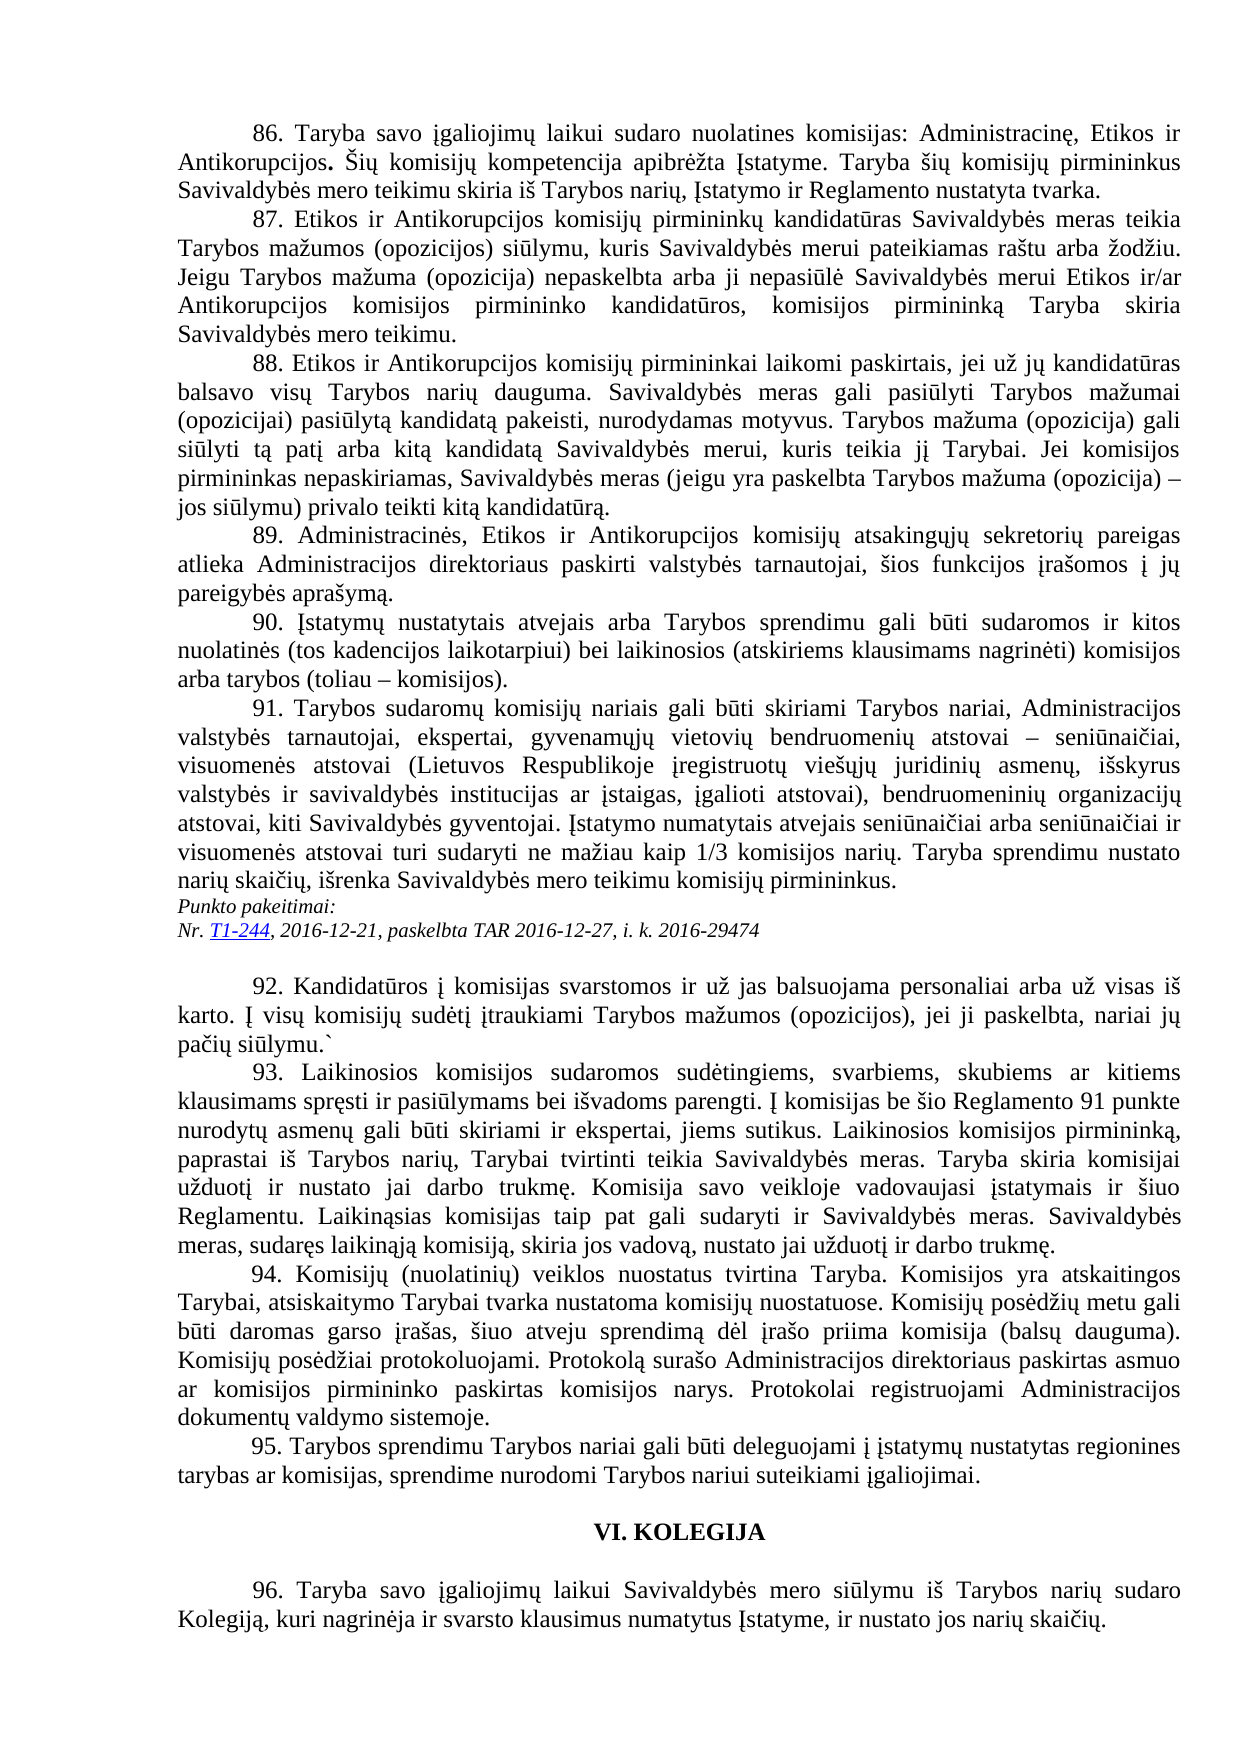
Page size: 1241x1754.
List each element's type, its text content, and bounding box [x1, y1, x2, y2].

text Punkto pakeitimai: [177, 894, 1181, 918]
text 96. Taryba savo įgaliojimų laikui Savivaldybės mero siūlymu iš Tarybos narių sudaro Kolegiją, kuri nagrinėja ir svarsto klausimus numatytus Įstatyme, ir nustato jos narių skaičių. [177, 1575, 1181, 1632]
text 95. Tarybos sprendimu Tarybos nariai gali būti deleguojami į įstatymų nustatytas regionines tarybas ar komisijas, sprendime nurodomi Tarybos nariui suteikiami įgaliojimai. [177, 1431, 1181, 1489]
text VI. KOLEGIJA [177, 1517, 1181, 1546]
text 93. Laikinosios komisijos sudaromos sudėtingiems, svarbiems, skubiems ar kitiems klausimams spręsti ir pasiūlymams bei išvadoms parengti. Į komisijas be šio Reglamento 91 punkte nurodytų asmenų gali būti skiriami ir ekspertai, jiems sutikus. Laikinosios komisijos pirmininką, paprastai iš Tarybos narių, Tarybai tvirtinti teikia Savivaldybės meras. Taryba skiria komisijai užduotį ir nustato jai darbo trukmę. Komisija savo veikloje vadovaujasi įstatymais ir šiuo Reglamentu. Laikinąsias komisijas taip pat gali sudaryti ir Savivaldybės meras. Savivaldybės meras, sudaręs laikinąją komisiją, skiria jos vadovą, nustato jai užduotį ir darbo trukmę. [177, 1057, 1181, 1259]
text 92. Kandidatūros į komisijas svarstomos ir už jas balsuojama personaliai arba už visas iš karto. Į visų komisijų sudėtį įtraukiami Tarybos mažumos (opozicijos), jei ji paskelbta, nariai jų pačių siūlymu.` [177, 971, 1181, 1057]
text Nr. T1-244, 2016-12-21, paskelbta TAR 2016-12-27, i. k. 2016-29474 [177, 918, 1181, 942]
text 88. Etikos ir Antikorupcijos komisijų pirmininkai laikomi paskirtais, jei už jų kandidatūras balsavo visų Tarybos narių dauguma. Savivaldybės meras gali pasiūlyti Tarybos mažumai (opozicijai) pasiūlytą kandidatą pakeisti, nurodydamas motyvus. Tarybos mažuma (opozicija) gali siūlyti tą patį arba kitą kandidatą Savivaldybės merui, kuris teikia jį Tarybai. Jei komisijos pirmininkas nepaskiriamas, Savivaldybės meras (jeigu yra paskelbta Tarybos mažuma (opozicija) – jos siūlymu) privalo teikti kitą kandidatūrą. [177, 348, 1181, 521]
text 87. Etikos ir Antikorupcijos komisijų pirmininkų kandidatūras Savivaldybės meras teikia Tarybos mažumos (opozicijos) siūlymu, kuris Savivaldybės merui pateikiamas raštu arba žodžiu. Jeigu Tarybos mažuma (opozicija) nepaskelbta arba ji nepasiūlė Savivaldybės merui Etikos ir/ar Antikorupcijos komisijos pirmininko kandidatūros, komisijos pirmininką Taryba skiria Savivaldybės mero teikimu. [177, 204, 1181, 348]
text 90. Įstatymų nustatytais atvejais arba Tarybos sprendimu gali būti sudaromos ir kitos nuolatinės (tos kadencijos laikotarpiui) bei laikinosios (atskiriems klausimams nagrinėti) komisijos arba tarybos (toliau – komisijos). [177, 607, 1181, 693]
text 94. Komisijų (nuolatinių) veiklos nuostatus tvirtina Taryba. Komisijos yra atskaitingos Tarybai, atsiskaitymo Tarybai tvarka nustatoma komisijų nuostatuose. Komisijų posėdžių metu gali būti daromas garso įrašas, šiuo atveju sprendimą dėl įrašo priima komisija (balsų dauguma). Komisijų posėdžiai protokoluojami. Protokolą surašo Administracijos direktoriaus paskirtas asmuo ar komisijos pirmininko paskirtas komisijos narys. Protokolai registruojami Administracijos dokumentų valdymo sistemoje. [177, 1259, 1181, 1431]
text 89. Administracinės, Etikos ir Antikorupcijos komisijų atsakingųjų sekretorių pareigas atlieka Administracijos direktoriaus paskirti valstybės tarnautojai, šios funkcijos įrašomos į jų pareigybės aprašymą. [177, 521, 1181, 607]
text 86. Taryba savo įgaliojimų laikui sudaro nuolatines komisijas: Administracinę, Etikos ir Antikorupcijos. Šių komisijų kompetencija apibrėžta Įstatyme. Taryba šių komisijų pirmininkus Savivaldybės mero teikimu skiria iš Tarybos narių, Įstatymo ir Reglamento nustatyta tvarka. [177, 118, 1181, 204]
text 91. Tarybos sudaromų komisijų nariais gali būti skiriami Tarybos nariai, Administracijos valstybės tarnautojai, ekspertai, gyvenamųjų vietovių bendruomenių atstovai – seniūnaičiai, visuomenės atstovai (Lietuvos Respublikoje įregistruotų viešųjų juridinių asmenų, išskyrus valstybės ir savivaldybės institucijas ar įstaigas, įgalioti atstovai), bendruomeninių organizacijų atstovai, kiti Savivaldybės gyventojai. Įstatymo numatytais atvejais seniūnaičiai arba seniūnaičiai ir visuomenės atstovai turi sudaryti ne mažiau kaip 1/3 komisijos narių. Taryba sprendimu nustato narių skaičių, išrenka Savivaldybės mero teikimu komisijų pirmininkus. [177, 693, 1181, 894]
